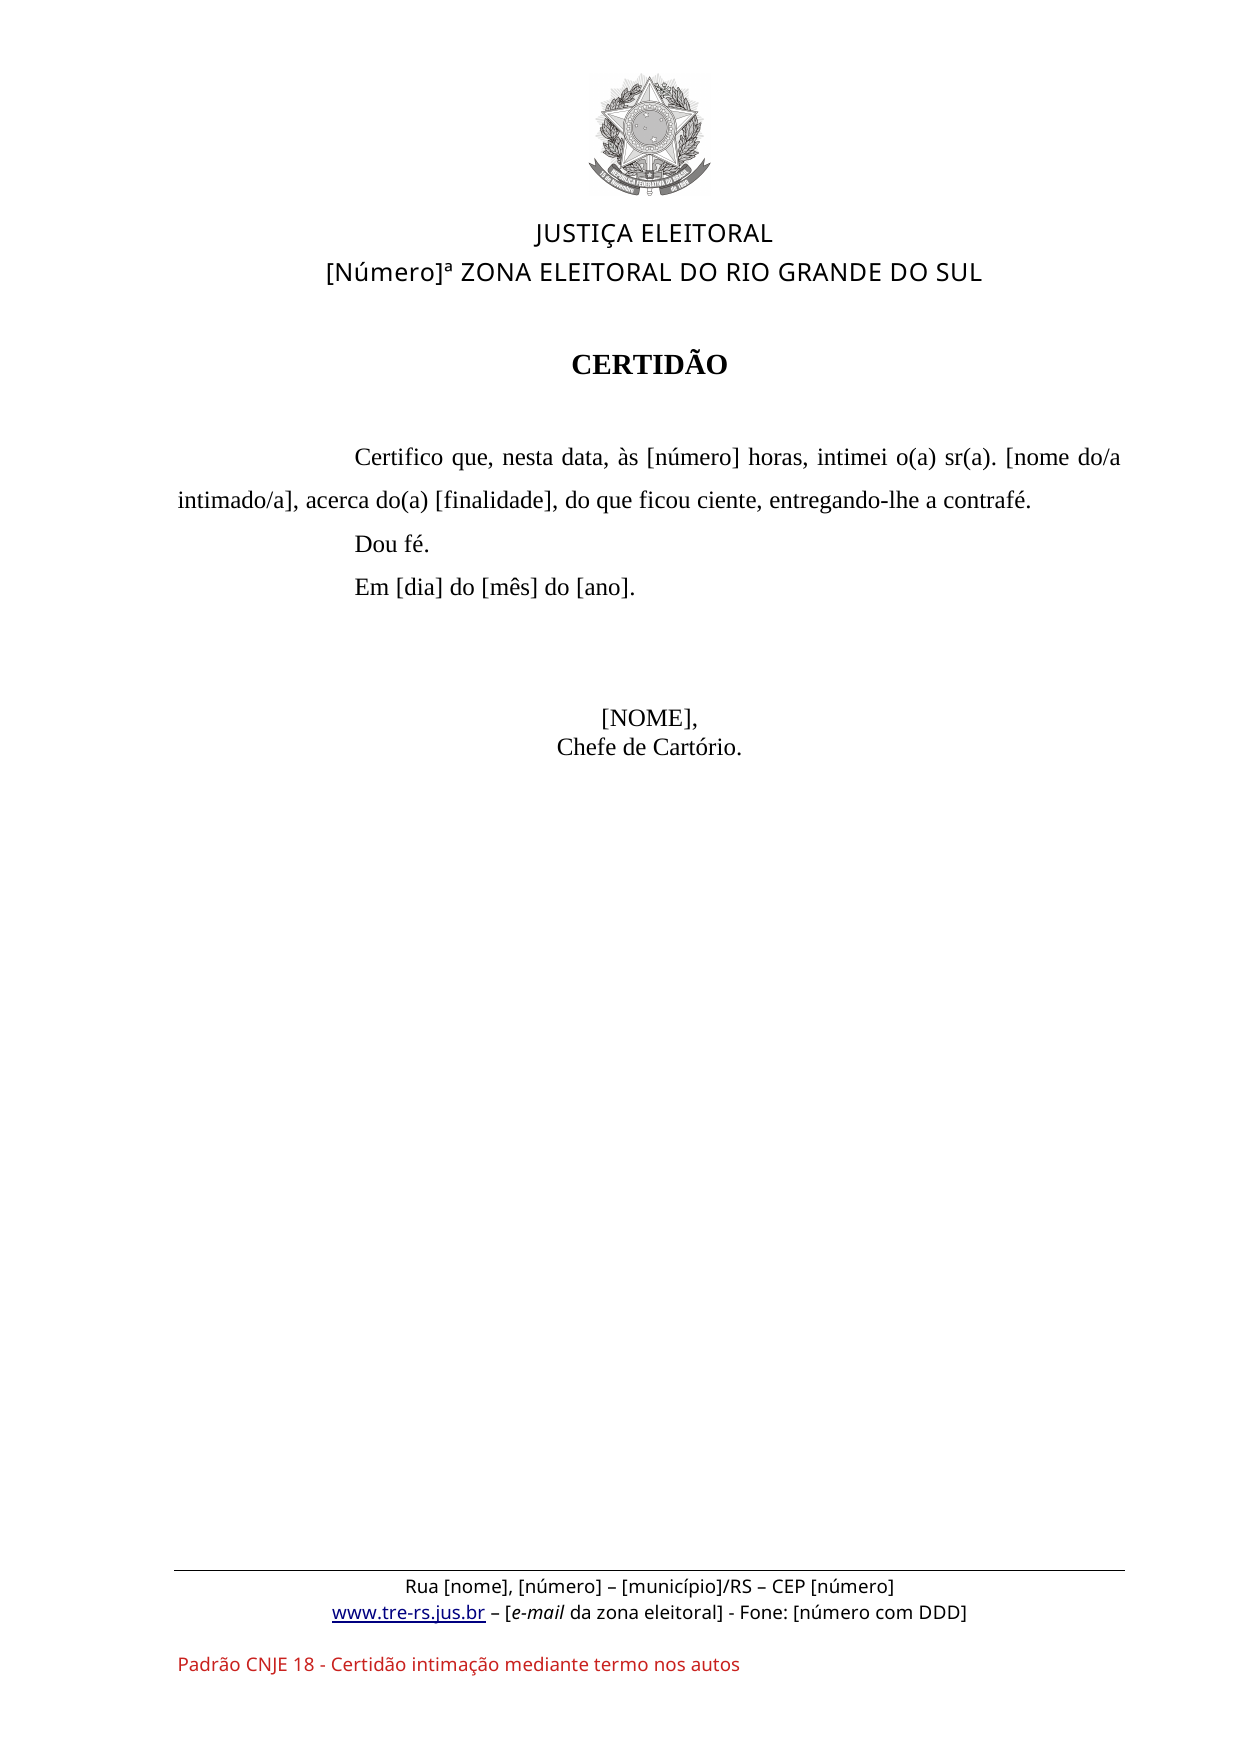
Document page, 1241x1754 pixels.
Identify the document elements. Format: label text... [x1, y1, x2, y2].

text Chefe de Cartório. [177, 732, 1122, 761]
text Certifico que, nesta data, às [número] horas, intimei o(a) sr(a). [nome do/a intimado/a], acerca do(a) [finalidade], do que ficou ciente, entregando-lhe a contrafé. [177, 441, 1122, 514]
text [NOME], [177, 703, 1122, 732]
text Dou fé. [177, 528, 1122, 558]
picture [588, 73, 711, 196]
text Em [dia] do [mês] do [ano]. [177, 572, 1122, 601]
text CERTIDÃO [177, 348, 1122, 381]
